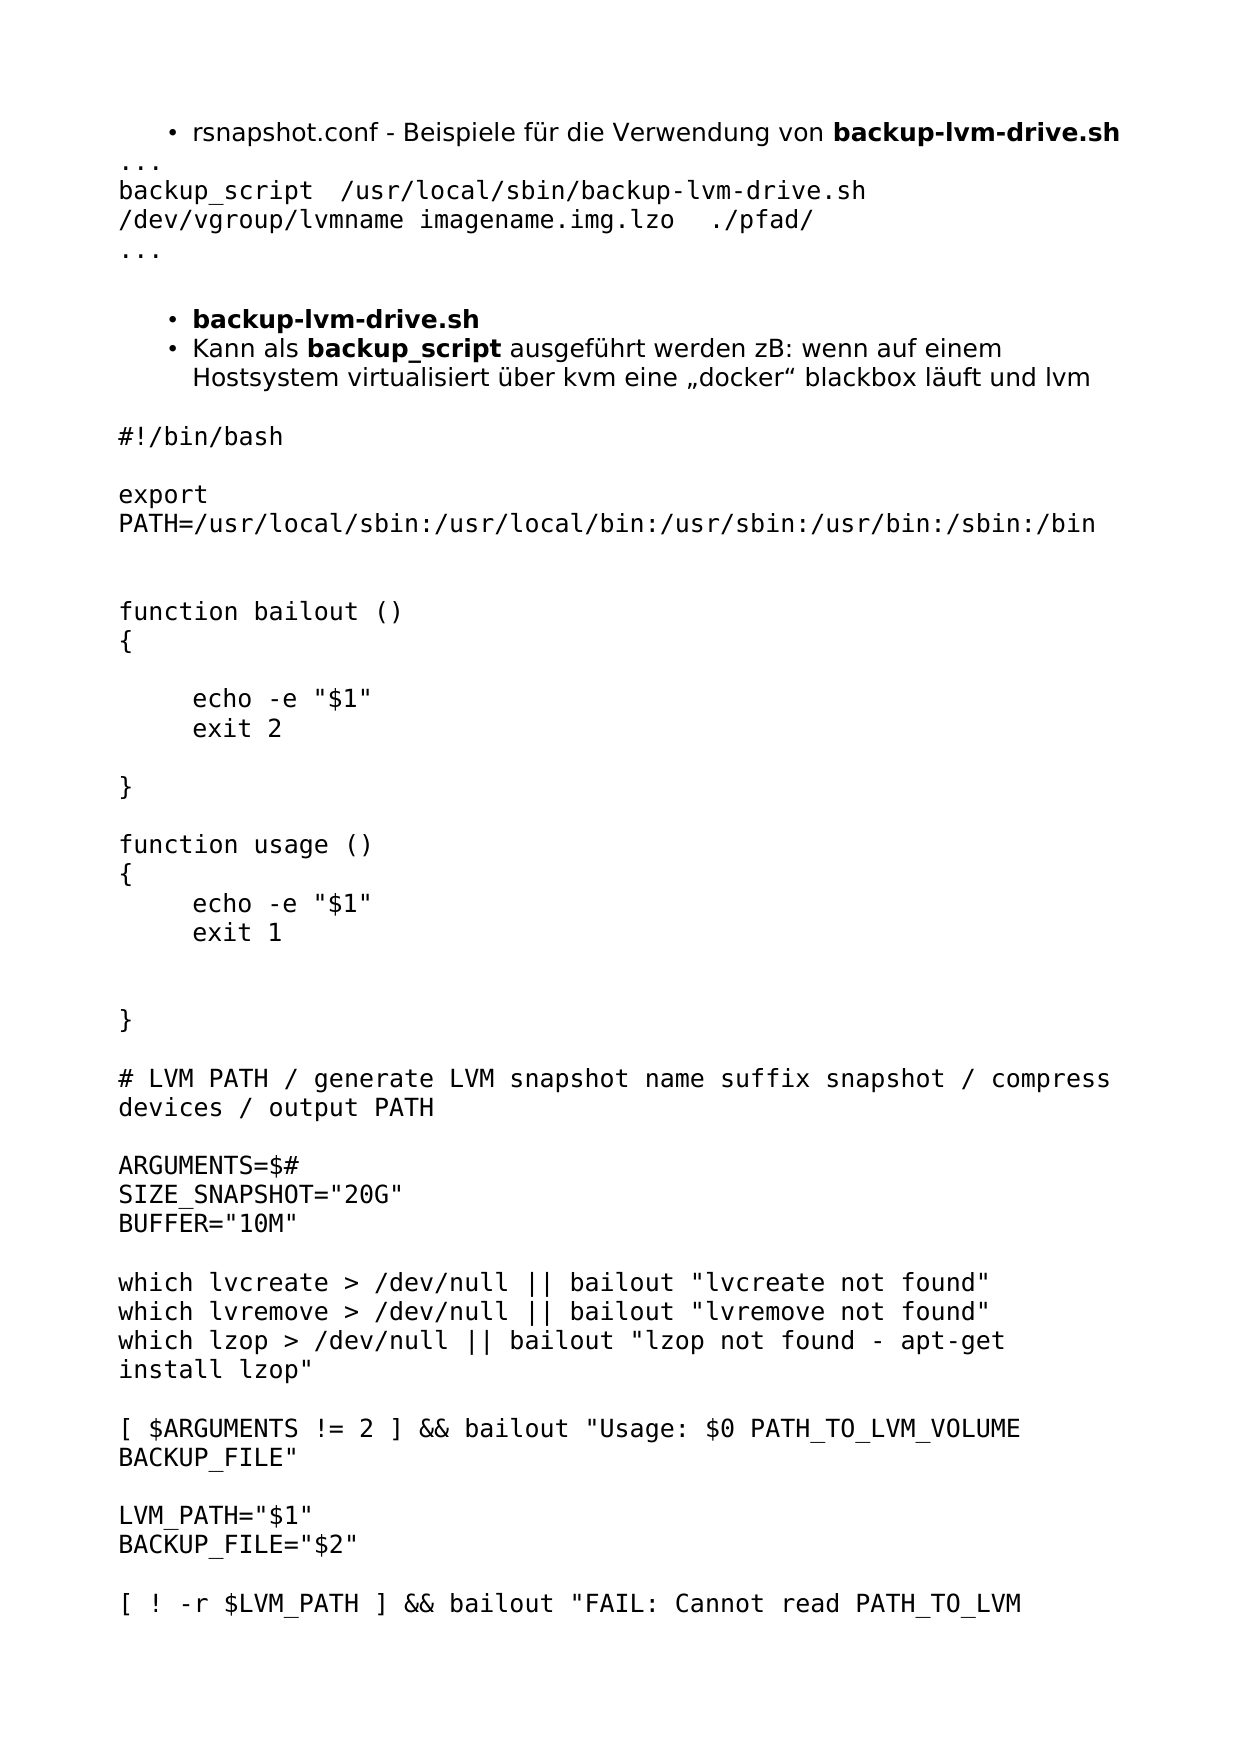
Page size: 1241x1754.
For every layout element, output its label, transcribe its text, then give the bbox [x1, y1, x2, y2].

text #!/bin/bash export PATH=/usr/local/sbin:/usr/local/bin:/usr/sbin:/usr/bin:/sbin:/bin function bailout () { echo -e "$1" exit 2 } function usage () { echo -e "$1" exit 1 } # LVM PATH / generate LVM snapshot name suffix snapshot / compress devices / output PATH ARGUMENTS=$# SIZE_SNAPSHOT="20G" BUFFER="10M" which lvcreate > /dev/null || bailout "lvcreate not found" which lvremove > /dev/null || bailout "lvremove not found" which lzop > /dev/null || bailout "lzop not found - apt-get install lzop" [ $ARGUMENTS != 2 ] && bailout "Usage: $0 PATH_TO_LVM_VOLUME BACKUP_FILE" LVM_PATH="$1" BACKUP_FILE="$2" [ ! -r $LVM_PATH ] && bailout "FAIL: Cannot read PATH_TO_LVM [118, 422, 1122, 1618]
text ... backup_script /usr/local/sbin/backup-lvm-drive.sh /dev/vgroup/lvmname imagename.img.lzo ./pfad/ ... [118, 147, 1122, 264]
list Kann als backup_script ausgeführt werden zB: wenn auf einem Hostsystem virtualisiert über kvm eine „docker“ blackbox läuft und lvm [177, 334, 1122, 393]
list backup-lvm-drive.sh [177, 305, 1122, 334]
list rsnapshot.conf - Beispiele für die Verwendung von backup-lvm-drive.sh [177, 118, 1122, 147]
